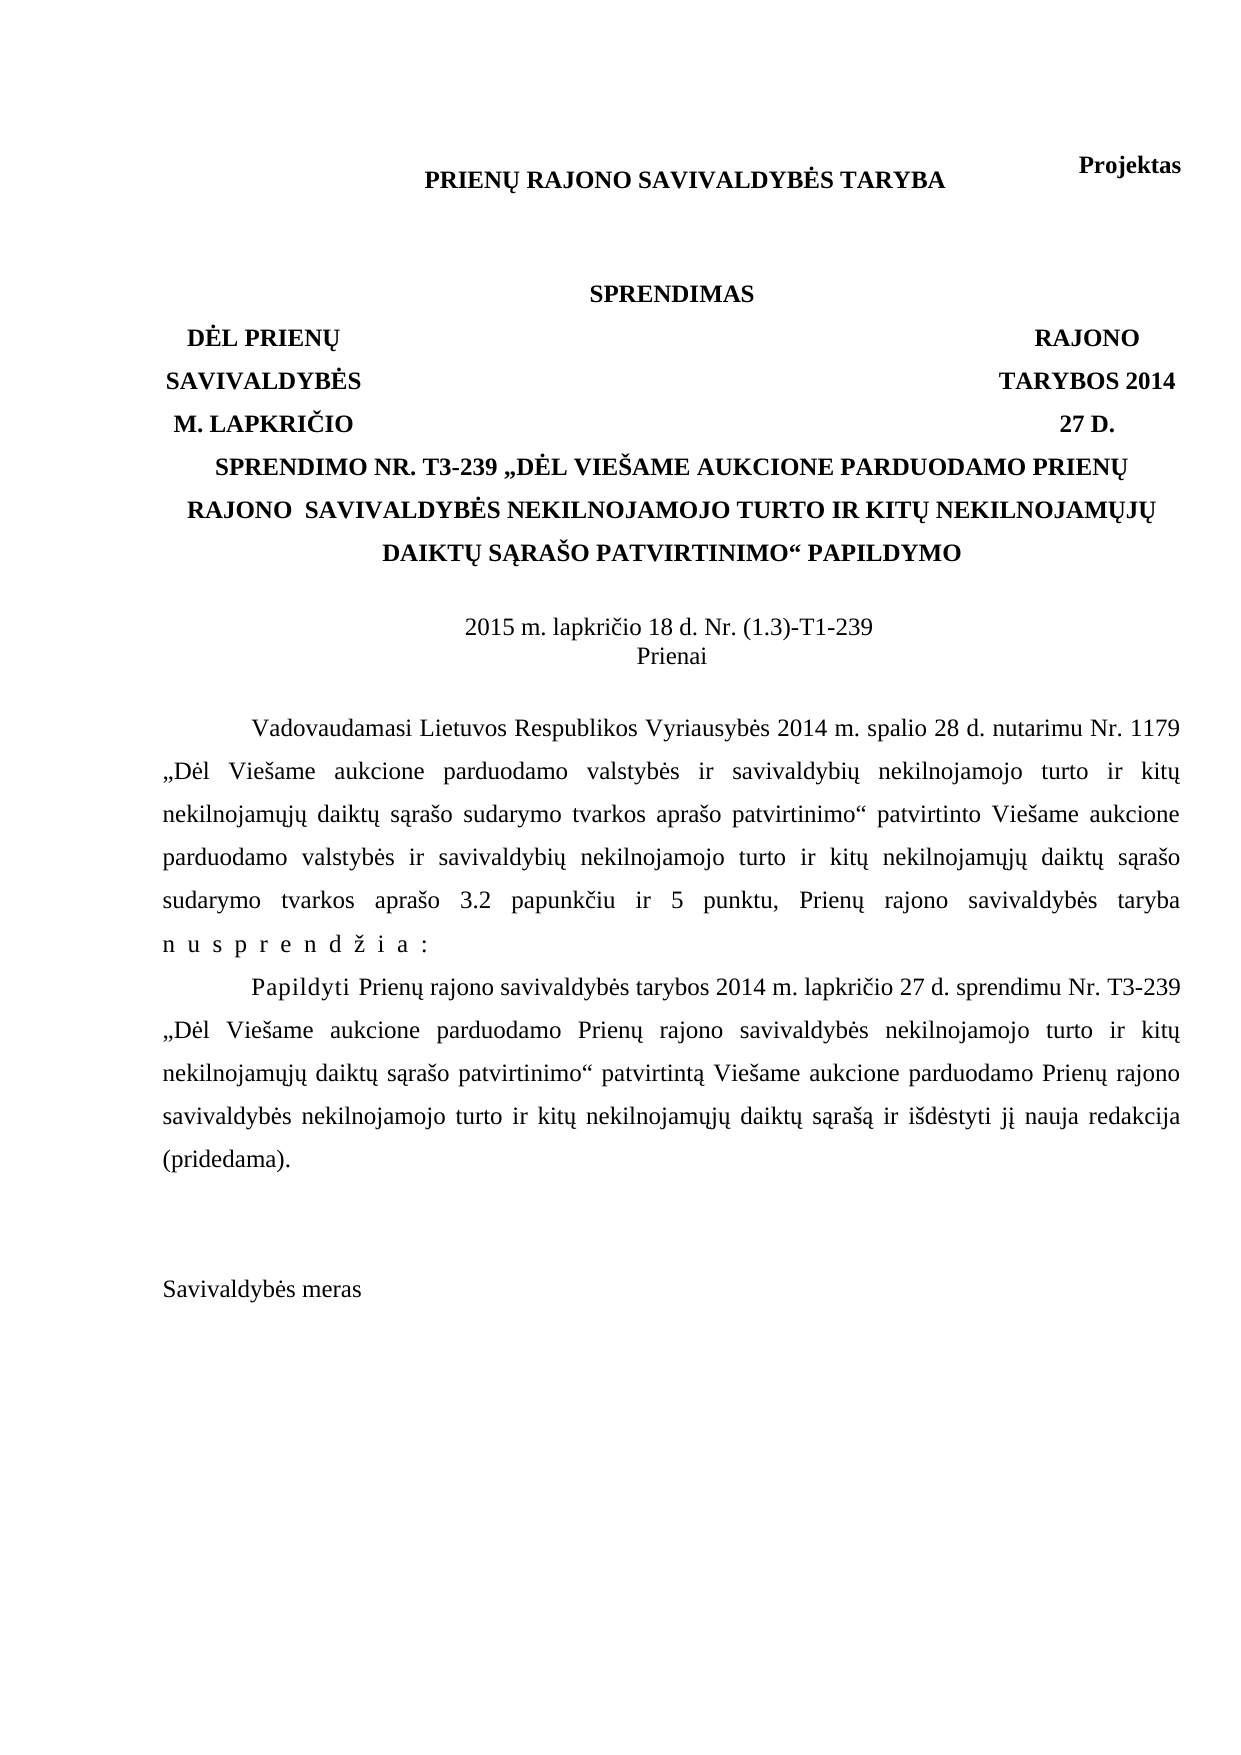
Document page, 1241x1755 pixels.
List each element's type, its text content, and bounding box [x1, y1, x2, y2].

text Savivaldybės meras [162, 1274, 1181, 1302]
text SPRENDIMAS [162, 279, 1181, 308]
text Vadovaudamasi Lietuvos Respublikos Vyriausybės 2014 m. spalio 28 d. nutarimu Nr. 1179 „Dėl Viešame aukcione parduodamo valstybės ir savivaldybių nekilnojamojo turto ir kitų nekilnojamųjų daiktų sąrašo sudarymo tvarkos aprašo patvirtinimo“ patvirtinto Viešame aukcione parduodamo valstybės ir savivaldybių nekilnojamojo turto ir kitų nekilnojamųjų daiktų sąrašo sudarymo tvarkos aprašo 3.2 papunkčiu ir 5 punktu, Prienų rajono savivaldybės taryba nusprendžia: [162, 713, 1181, 957]
text Papildyti Prienų rajono savivaldybės tarybos 2014 m. lapkričio 27 d. sprendimu Nr. T3-239 „Dėl Viešame aukcione parduodamo Prienų rajono savivaldybės nekilnojamojo turto ir kitų nekilnojamųjų daiktų sąrašo patvirtinimo“ patvirtintą Viešame aukcione parduodamo Prienų rajono savivaldybės nekilnojamojo turto ir kitų nekilnojamųjų daiktų sąrašą ir išdėstyti jį nauja redakcija (pridedama). [162, 972, 1181, 1173]
text Projektas [1040, 150, 1181, 179]
text Prienai [162, 641, 1181, 670]
text PRIENŲ RAJONO SAVIVALDYBĖS TARYBA [330, 166, 1040, 194]
text [162, 150, 330, 179]
text dėl prienų rajono savivaldybės tarybos 2014 m. lapkričio 27 d. sprendimo Nr. t3-239 „DĖL viešame aukcione parduodamo PRIENŲ RAJONO SAVIVALDYBĖS nekilnojamojo TURTO ir kitų nekilnojamųjų daiktų sąrašo patvirtinimo“ papildymo [162, 323, 1181, 567]
text 2015 m. lapkričio 18 d. Nr. (1.3)-T1-239 [162, 612, 1181, 641]
